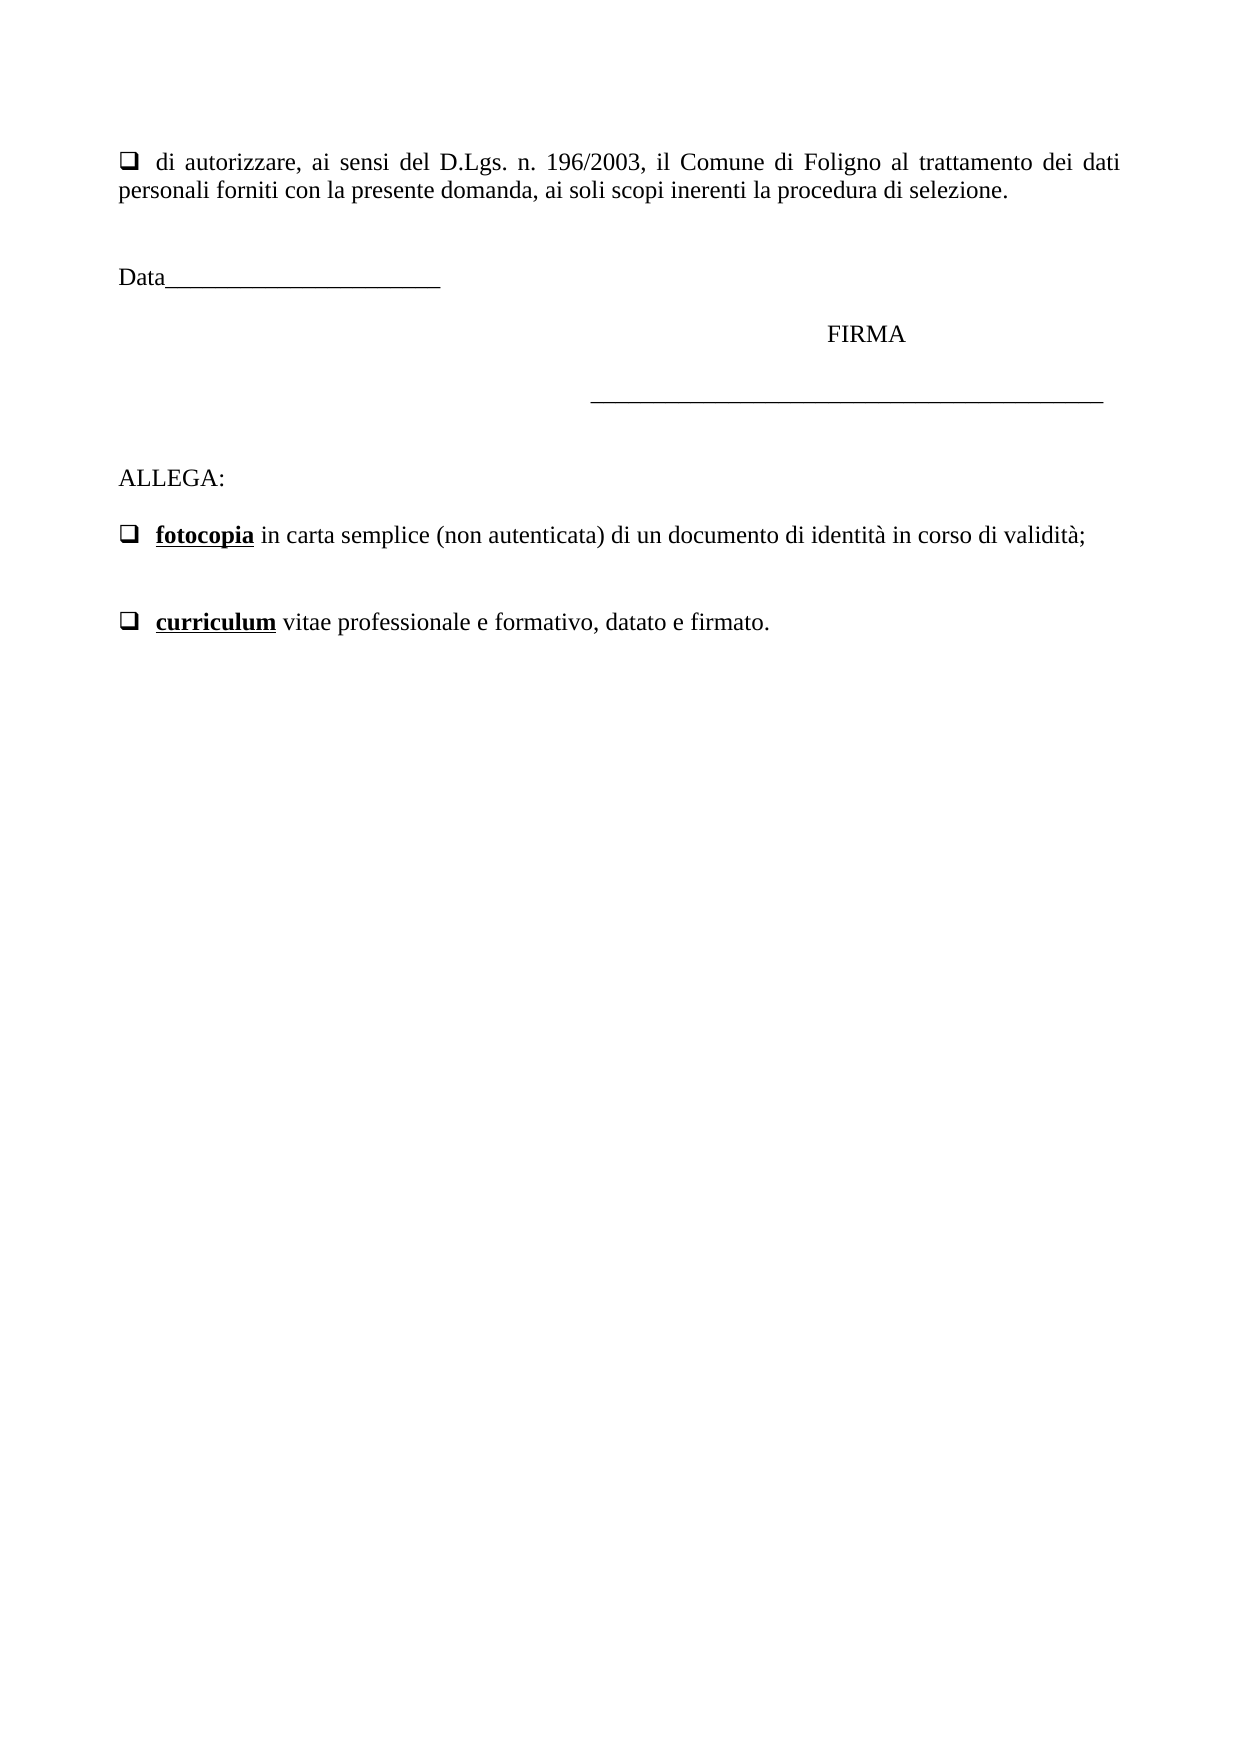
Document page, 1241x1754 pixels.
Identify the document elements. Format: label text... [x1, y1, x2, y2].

list curriculum vitae professionale e formativo, datato e firmato. [118, 607, 1122, 636]
text Data______________________ [118, 262, 1122, 291]
list fotocopia in carta semplice (non autenticata) di un documento di identità in corso di validità; [118, 521, 1122, 549]
text _________________________________________ [118, 377, 1122, 406]
subtitle FIRMA [118, 319, 1122, 348]
text ALLEGA: [118, 463, 1122, 492]
list di autorizzare, ai sensi del D.Lgs. n. 196/2003, il Comune di Foligno al trattamento dei dati personali forniti con la presente domanda, ai soli scopi inerenti la procedura di selezione. [118, 147, 1122, 204]
